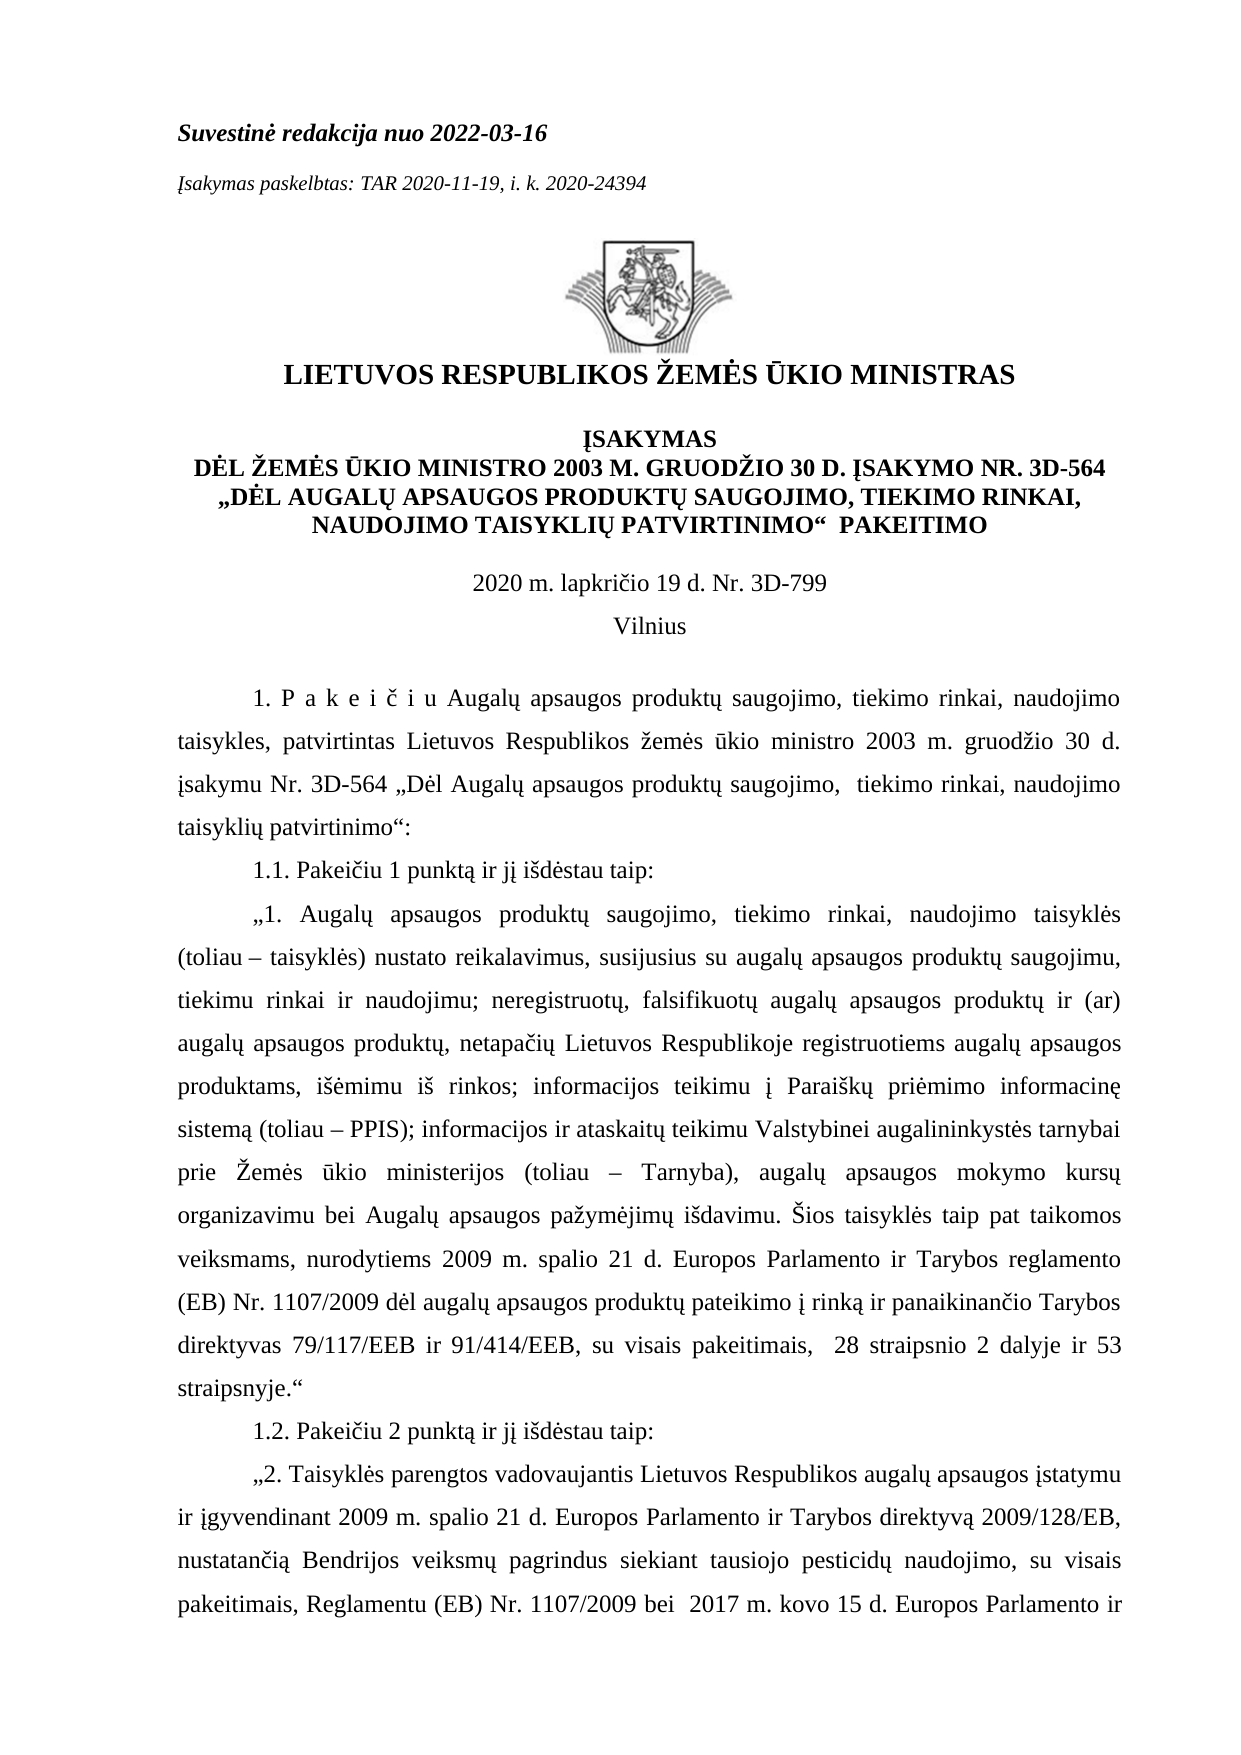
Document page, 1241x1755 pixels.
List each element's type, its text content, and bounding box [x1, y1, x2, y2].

text 2020 m. lapkričio 19 d. Nr. 3D-799 [177, 568, 1122, 597]
text Suvestinė redakcija nuo 2022-03-16 [177, 118, 1122, 147]
text Vilnius [177, 611, 1122, 640]
text LIETUVOS RESPUBLIKOS ŽEMĖS ŪKIO MINISTRAS [177, 357, 1122, 391]
text „2. Taisyklės parengtos vadovaujantis Lietuvos Respublikos augalų apsaugos įstatymu ir įgyvendinant 2009 m. spalio 21 d. Europos Parlamento ir Tarybos direktyvą 2009/128/EB, nustatančią Bendrijos veiksmų pagrindus siekiant tausiojo pesticidų naudojimo, su visais pakeitimais, Reglamentu (EB) Nr. 1107/2009 bei 2017 m. kovo 15 d. Europos Parlamento ir [177, 1459, 1122, 1617]
text „1. Augalų apsaugos produktų saugojimo, tiekimo rinkai, naudojimo taisyklės (toliau – taisyklės) nustato reikalavimus, susijusius su augalų apsaugos produktų saugojimu, tiekimu rinkai ir naudojimu; neregistruotų, falsifikuotų augalų apsaugos produktų ir (ar) augalų apsaugos produktų, netapačių Lietuvos Respublikoje registruotiems augalų apsaugos produktams, išėmimu iš rinkos; informacijos teikimu į Paraiškų priėmimo informacinę sistemą (toliau – PPIS); informacijos ir ataskaitų teikimu Valstybinei augalininkystės tarnybai prie Žemės ūkio ministerijos (toliau – Tarnyba), augalų apsaugos mokymo kursų organizavimu bei Augalų apsaugos pažymėjimų išdavimu. Šios taisyklės taip pat taikomos veiksmams, nurodytiems 2009 m. spalio 21 d. Europos Parlamento ir Tarybos reglamento (EB) Nr. 1107/2009 dėl augalų apsaugos produktų pateikimo į rinką ir panaikinančio Tarybos direktyvas 79/117/EEB ir 91/414/EEB, su visais pakeitimais, 28 straipsnio 2 dalyje ir 53 straipsnyje.“ [177, 899, 1122, 1402]
text 1.2. Pakeičiu 2 punktą ir jį išdėstau taip: [177, 1416, 1122, 1445]
text 1.1. Pakeičiu 1 punktą ir jį išdėstau taip: [177, 856, 1122, 884]
text ĮSAKYMAS [177, 424, 1122, 453]
text 1. P a k e i č i u Augalų apsaugos produktų saugojimo, tiekimo rinkai, naudojimo taisykles, patvirtintas Lietuvos Respublikos žemės ūkio ministro 2003 m. gruodžio 30 d. įsakymu Nr. 3D-564 „Dėl Augalų apsaugos produktų saugojimo, tiekimo rinkai, naudojimo taisyklių patvirtinimo“: [177, 683, 1122, 841]
text DĖL ŽEMĖS ŪKIO MINISTRO 2003 M. GRUODŽIO 30 D. ĮSAKYMO NR. 3D-564 „DĖL AUGALŲ APSAUGOS PRODUKTŲ SAUGOJIMO, TIEKIMO RINKAI, NAUDOJIMO TAISYKLIŲ PATVIRTINIMO“ PAKEITIMO [177, 453, 1122, 539]
text Įsakymas paskelbtas: TAR 2020-11-19, i. k. 2020-24394 [177, 171, 1122, 195]
